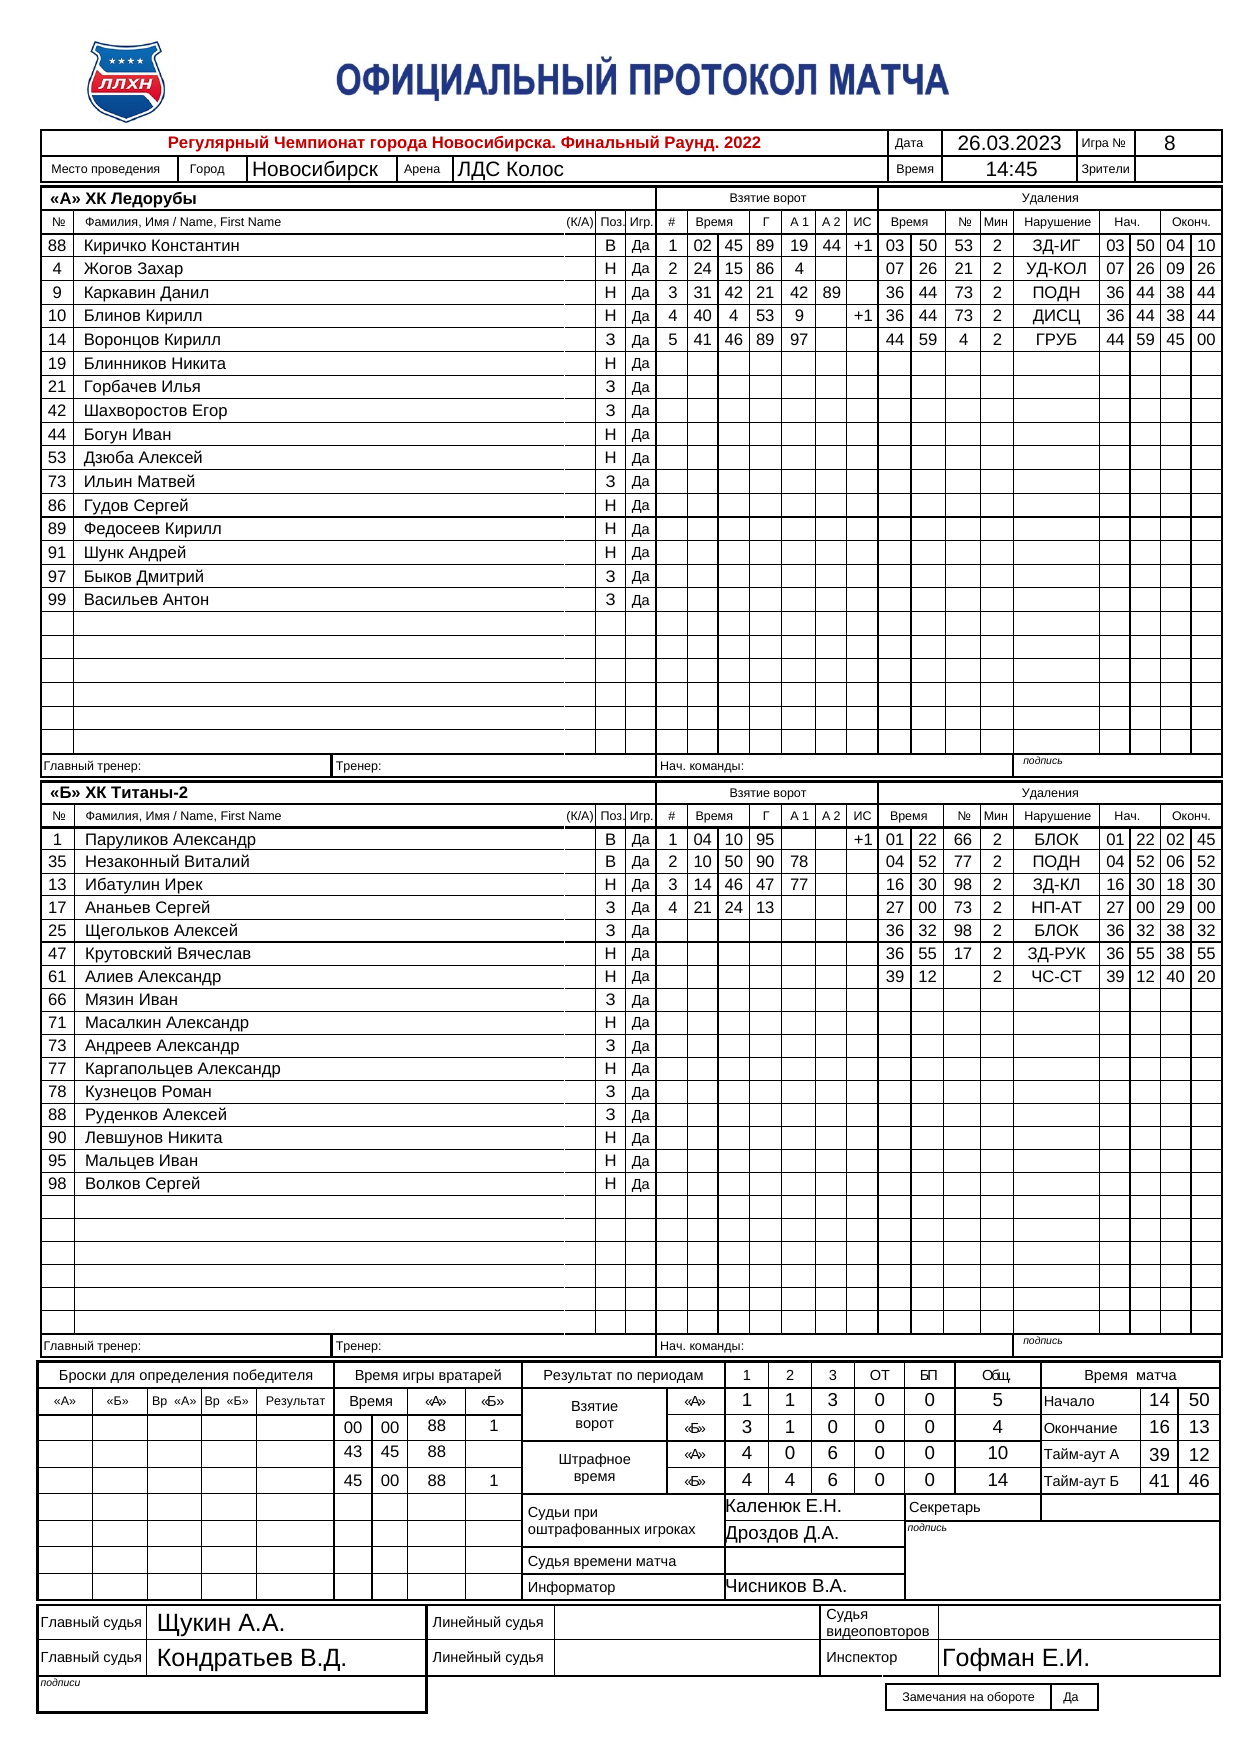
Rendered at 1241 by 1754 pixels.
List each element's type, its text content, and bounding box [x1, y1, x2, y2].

table_cell [657, 966, 687, 987]
table_cell [1131, 1288, 1160, 1310]
table_cell [981, 612, 1013, 634]
table_cell [565, 1012, 595, 1033]
table_cell [782, 707, 815, 729]
table_cell [847, 989, 877, 1011]
table_cell Да [626, 1104, 655, 1126]
table_cell [1100, 1104, 1129, 1126]
table_cell 95 [750, 829, 781, 849]
table_cell [565, 850, 595, 872]
table_cell 38 [1161, 920, 1190, 941]
table_cell [257, 1547, 333, 1573]
table_cell [750, 1219, 781, 1241]
table_cell 20 [1192, 966, 1221, 987]
table_cell [1161, 399, 1190, 422]
table_cell 15 [719, 257, 749, 280]
table_cell 45 [719, 235, 749, 256]
table_cell 1 [466, 1416, 521, 1440]
table_cell 89 [750, 328, 781, 351]
table_cell [726, 1548, 904, 1573]
table_cell [816, 470, 846, 493]
table_cell [1100, 1242, 1129, 1264]
table_cell 30 [1192, 874, 1221, 895]
table_cell [1131, 1104, 1160, 1126]
table_cell [912, 399, 945, 422]
table_header БП [905, 1363, 954, 1387]
table_cell Н [596, 1173, 625, 1195]
table_cell [1161, 588, 1190, 611]
table_cell [74, 636, 564, 658]
table_cell [879, 1058, 910, 1079]
table_cell [688, 588, 717, 611]
table_cell [847, 1311, 877, 1333]
table_cell Мязин Иван [75, 989, 564, 1011]
table_cell 55 [1131, 943, 1160, 964]
table_cell [1161, 1035, 1190, 1057]
table_cell 03 [1100, 235, 1129, 256]
table_cell 77 [42, 1058, 74, 1079]
table_cell [1161, 1012, 1190, 1033]
table_cell [1131, 612, 1160, 634]
table_cell [1014, 376, 1099, 398]
table_cell [816, 565, 846, 587]
table_cell [1131, 1173, 1160, 1195]
table_cell 10 [42, 305, 73, 327]
table_cell [1131, 1035, 1160, 1057]
table_header Время матча [1042, 1363, 1219, 1387]
table_cell [1100, 352, 1129, 374]
table_cell [750, 659, 781, 682]
table_cell [719, 470, 749, 493]
table_cell 14:45 [943, 157, 1076, 181]
table_cell 01 [879, 829, 910, 849]
table_cell [565, 636, 595, 658]
table_cell [946, 612, 980, 634]
table_cell 45 [373, 1441, 407, 1467]
table_cell [816, 683, 846, 706]
table_cell [981, 1173, 1013, 1195]
table_cell [1100, 446, 1129, 469]
table_cell 36 [1100, 943, 1129, 964]
table_cell [719, 1035, 749, 1057]
table_cell [565, 829, 595, 849]
table_cell [565, 281, 595, 303]
table_cell 22 [912, 829, 943, 849]
table_cell [981, 1127, 1013, 1149]
table_cell Да [626, 1081, 655, 1103]
table_cell 13 [1179, 1415, 1219, 1440]
table_cell [912, 352, 945, 374]
table_cell Паруликов Александр [75, 829, 564, 849]
table_cell 26 [912, 257, 945, 280]
table_cell [847, 730, 877, 753]
table_cell [912, 707, 945, 729]
table_cell [657, 494, 687, 516]
table_cell [565, 494, 595, 516]
table_cell [981, 1150, 1013, 1172]
table_cell [1192, 470, 1221, 493]
table_cell [1131, 1058, 1160, 1079]
table_cell [1100, 588, 1129, 611]
table_cell 17 [42, 896, 74, 918]
table_cell [596, 1196, 625, 1218]
table_cell [719, 541, 749, 564]
table_cell Вр «А» [148, 1389, 201, 1413]
table_cell [39, 1416, 92, 1440]
table_header 26.03.2023 [943, 131, 1076, 155]
table_cell 14 [956, 1468, 1040, 1493]
table_cell 0 [855, 1468, 904, 1493]
table_cell 2 [981, 257, 1013, 280]
table_cell 4 [726, 1442, 768, 1467]
table_cell [750, 1012, 781, 1033]
table_cell [847, 1127, 877, 1149]
table_cell [1042, 1495, 1219, 1520]
table_cell Андреев Александр [75, 1035, 564, 1057]
table_cell [879, 1288, 910, 1310]
table_cell [335, 1494, 371, 1520]
table_cell 16 [879, 874, 910, 895]
table_cell [1161, 1265, 1190, 1287]
table_cell [688, 565, 717, 587]
table_cell Н [596, 494, 625, 516]
table_cell [565, 989, 595, 1011]
table_cell Федосеев Кирилл [74, 518, 564, 540]
table_cell [1014, 1288, 1099, 1310]
table_cell [1100, 1058, 1129, 1079]
table_cell 4 [657, 305, 687, 327]
table_cell [816, 305, 846, 327]
table_cell Шахворостов Егор [74, 399, 564, 422]
table_cell [1014, 1265, 1099, 1287]
table_cell [1192, 683, 1221, 706]
table_cell [75, 1242, 564, 1264]
table_cell [657, 541, 687, 564]
table_cell [816, 1127, 846, 1149]
table_cell [688, 1127, 717, 1149]
table_cell [596, 730, 625, 753]
table_cell [1161, 518, 1190, 540]
table_cell 39 [1141, 1441, 1177, 1467]
table_cell [1161, 423, 1190, 445]
table_cell [1100, 470, 1129, 493]
table_cell [75, 1311, 564, 1333]
table_cell 27 [879, 896, 910, 918]
table_cell [74, 683, 564, 706]
table_cell [42, 1219, 74, 1241]
table_cell [750, 1265, 781, 1287]
table_cell [202, 1547, 256, 1573]
table_cell 0 [905, 1389, 954, 1413]
table_cell [565, 399, 595, 422]
table_cell «Б» [668, 1415, 724, 1440]
table_cell Богун Иван [74, 423, 564, 445]
table_cell [750, 423, 781, 445]
table_cell [816, 1081, 846, 1103]
table_cell В [596, 235, 625, 256]
table_cell Крутовский Вячеслав [75, 943, 564, 964]
table_cell [565, 305, 595, 327]
table_cell Да [626, 874, 655, 895]
table_cell [1131, 470, 1160, 493]
table_cell [1100, 1012, 1129, 1033]
table_cell 97 [782, 328, 815, 351]
table_cell [912, 1311, 943, 1333]
table_cell [42, 612, 73, 634]
table_cell [816, 1058, 846, 1079]
table_header 2 [769, 1363, 811, 1387]
table_cell Левшунов Никита [75, 1127, 564, 1149]
table_cell 88 [408, 1468, 465, 1493]
table_cell [847, 494, 877, 516]
table_cell [1131, 730, 1160, 753]
table_cell [1192, 376, 1221, 398]
table_cell Главный тренер: [42, 755, 330, 776]
table_cell [1014, 1081, 1099, 1103]
table_cell [782, 1219, 815, 1241]
table_cell [719, 494, 749, 516]
table_cell [782, 1127, 815, 1149]
table_cell [719, 966, 749, 987]
table_header 1 [726, 1363, 768, 1387]
table_cell УД-КОЛ [1014, 257, 1099, 280]
table_cell [719, 1081, 749, 1103]
table_cell [565, 874, 595, 895]
table_cell 45 [1161, 328, 1190, 351]
table_cell [1014, 352, 1099, 374]
table_cell [782, 446, 815, 469]
table_cell [1161, 376, 1190, 398]
table_cell [688, 966, 717, 987]
table_cell [74, 707, 564, 729]
table_cell [879, 1081, 910, 1103]
table_cell 12 [912, 966, 943, 987]
table_cell 04 [1161, 235, 1190, 256]
table_cell [93, 1521, 147, 1546]
table_cell [912, 1104, 943, 1126]
table_cell [1100, 730, 1129, 753]
table_cell [944, 1104, 980, 1126]
table_cell [782, 1311, 815, 1333]
table_cell [816, 707, 846, 729]
table_header Общ. [956, 1363, 1040, 1387]
table_cell 30 [912, 874, 943, 895]
table_cell [816, 636, 846, 658]
table_cell [657, 1127, 687, 1149]
table_cell [1131, 1127, 1160, 1149]
table_cell [565, 376, 595, 398]
table_cell [719, 612, 749, 634]
table_cell Тренер: [333, 1335, 655, 1356]
table_cell 1 [466, 1468, 521, 1493]
table_cell [981, 730, 1013, 753]
table_cell [782, 565, 815, 587]
table_cell 04 [688, 829, 717, 849]
table_cell Да [626, 1058, 655, 1079]
table_cell Тайм-аут А [1042, 1441, 1140, 1467]
table_cell [912, 376, 945, 398]
table_cell ЧС-СТ [1014, 966, 1099, 987]
table_cell 66 [944, 829, 980, 849]
table_cell [847, 966, 877, 987]
table_cell [912, 1081, 943, 1103]
table_cell [42, 1242, 74, 1264]
table_cell [39, 1521, 92, 1546]
table_cell [912, 494, 945, 516]
table_cell [1192, 1196, 1221, 1218]
table_cell [750, 376, 781, 398]
table_cell [1192, 1288, 1221, 1310]
table_cell Н [596, 352, 625, 374]
table_cell [657, 470, 687, 493]
table_cell [782, 518, 815, 540]
table_cell [657, 1265, 687, 1287]
table_cell [93, 1547, 147, 1573]
table_cell Да [626, 1035, 655, 1057]
table_cell ЗД-РУК [1014, 943, 1099, 964]
table_cell [1014, 707, 1099, 729]
table_cell З [596, 470, 625, 493]
table_cell [148, 1468, 201, 1493]
table_cell Место проведения [42, 157, 177, 181]
table_cell Да [626, 305, 655, 327]
table_cell [816, 518, 846, 540]
table_cell 46 [719, 328, 749, 351]
table_cell Каргапольцев Александр [75, 1058, 564, 1079]
table_cell [688, 446, 717, 469]
table_cell [944, 1058, 980, 1079]
table_cell [1192, 612, 1221, 634]
table_cell 18 [1161, 874, 1190, 895]
table_cell Масалкин Александр [75, 1012, 564, 1033]
table_cell [847, 541, 877, 564]
table_cell Секретарь [906, 1495, 1040, 1520]
table_cell [782, 352, 815, 374]
table_cell [596, 612, 625, 634]
table_cell [750, 730, 781, 753]
table_cell Н [596, 1127, 625, 1149]
table_cell [657, 1104, 687, 1126]
table_cell [42, 1288, 74, 1310]
table_cell # [657, 211, 687, 233]
table_cell [1100, 1219, 1129, 1241]
table_cell [657, 707, 687, 729]
table_cell [944, 1035, 980, 1057]
table_cell [466, 1441, 521, 1467]
table_cell Инспектор [821, 1640, 938, 1675]
table_cell ГРУБ [1014, 328, 1099, 351]
table_cell 36 [1100, 920, 1129, 941]
table_cell [750, 1150, 781, 1172]
table_cell [657, 989, 687, 1011]
table_cell [1161, 1242, 1190, 1264]
table_cell Киричко Константин [74, 235, 564, 256]
table_cell [74, 659, 564, 682]
table_cell 21 [42, 376, 73, 398]
table_cell 01 [1100, 829, 1129, 849]
table_cell подпись [1014, 1335, 1221, 1356]
table_cell [879, 494, 910, 516]
table_cell 22 [1131, 829, 1160, 849]
table_cell [626, 707, 655, 729]
table_cell [847, 1081, 877, 1103]
table_header Время игры вратарей [335, 1363, 521, 1387]
table_cell 46 [719, 874, 749, 895]
table_cell [1131, 1242, 1160, 1264]
table_cell Н [596, 541, 625, 564]
table_cell [466, 1494, 521, 1520]
table_cell [1100, 1196, 1129, 1218]
table_cell [847, 399, 877, 422]
table_cell Да [626, 423, 655, 445]
table_cell [688, 1288, 717, 1310]
table_cell [912, 588, 945, 611]
table_cell [719, 659, 749, 682]
table_cell [847, 281, 877, 303]
table_cell [719, 636, 749, 658]
table_cell [1192, 518, 1221, 540]
table_cell [1131, 707, 1160, 729]
table_cell 02 [1161, 829, 1190, 849]
table_cell Н [596, 1012, 625, 1033]
table_cell [1161, 659, 1190, 682]
table_cell 88 [408, 1416, 465, 1440]
table_cell Гудов Сергей [74, 494, 564, 516]
table_cell [816, 446, 846, 469]
table_cell [816, 730, 846, 753]
table_cell 52 [1131, 850, 1160, 872]
table_cell 50 [1179, 1389, 1219, 1413]
table_cell [719, 518, 749, 540]
table_cell [816, 1219, 846, 1241]
table_cell [626, 1288, 655, 1310]
table_cell [42, 1265, 74, 1287]
table_cell 0 [855, 1442, 904, 1467]
table_cell [565, 588, 595, 611]
table_cell 10 [956, 1442, 1040, 1467]
table_cell [816, 989, 846, 1011]
table_cell 00 [373, 1416, 407, 1440]
table_cell [782, 470, 815, 493]
table_cell [688, 376, 717, 398]
table_cell З [596, 1081, 625, 1103]
table_cell 38 [1161, 943, 1190, 964]
table_header 3 [812, 1363, 854, 1387]
table_cell [1192, 1311, 1221, 1333]
table_cell [816, 829, 846, 849]
table_cell [1192, 1265, 1221, 1287]
table_cell [1014, 588, 1099, 611]
table_cell 16 [1100, 874, 1129, 895]
table_cell [1192, 1081, 1221, 1103]
table_cell [565, 683, 595, 706]
table_cell [847, 1104, 877, 1126]
table_cell 36 [879, 305, 910, 327]
table_cell 90 [42, 1127, 74, 1149]
table_cell 91 [42, 541, 73, 564]
table_cell 50 [719, 850, 749, 872]
table_cell [912, 989, 943, 1011]
table_cell [719, 1150, 749, 1172]
table_cell [782, 1150, 815, 1172]
table_cell 53 [750, 305, 781, 327]
table_cell [1014, 1035, 1099, 1057]
table_cell [879, 352, 910, 374]
table_cell [912, 1265, 943, 1287]
table_cell [1014, 730, 1099, 753]
table_cell Гофман Е.И. [939, 1640, 1219, 1675]
table_cell [750, 1127, 781, 1149]
table_cell [782, 943, 815, 964]
table_cell [879, 659, 910, 682]
table_cell [1131, 1265, 1160, 1287]
table_cell [688, 1012, 717, 1033]
table_cell [816, 257, 846, 280]
table_cell [555, 1640, 819, 1675]
table_cell 07 [879, 257, 910, 280]
table_cell [944, 1196, 980, 1218]
table_cell [1131, 1012, 1160, 1033]
table_cell Н [596, 305, 625, 327]
table_cell [1131, 1081, 1160, 1103]
table_cell [1131, 399, 1160, 422]
table_cell [1161, 1311, 1190, 1333]
table_cell Н [596, 1150, 625, 1172]
table_cell [946, 730, 980, 753]
table_cell [1131, 659, 1160, 682]
table_cell [1100, 376, 1129, 398]
table_cell [1100, 659, 1129, 682]
table_cell [42, 1196, 74, 1218]
table_cell [816, 1035, 846, 1057]
table_cell 1 [657, 235, 687, 256]
table_cell [750, 612, 781, 634]
table_cell [565, 1196, 595, 1218]
table_cell [565, 1058, 595, 1079]
table_cell [981, 989, 1013, 1011]
table_cell [750, 943, 781, 964]
table_cell 53 [946, 235, 980, 256]
table_cell 09 [1161, 257, 1190, 280]
table_cell Да [626, 235, 655, 256]
table_cell [944, 1311, 980, 1333]
table_cell [816, 494, 846, 516]
table_cell подпись [1014, 755, 1221, 776]
table_cell Блинников Никита [74, 352, 564, 374]
table_cell Арена [398, 157, 452, 181]
table_cell [626, 1219, 655, 1241]
table_cell Руденков Алексей [75, 1104, 564, 1126]
table_cell [1014, 636, 1099, 658]
table_cell 0 [905, 1468, 954, 1493]
table_cell [750, 1035, 781, 1057]
table_cell 24 [719, 896, 749, 918]
table_cell 43 [335, 1441, 371, 1467]
table_cell Судьи при оштрафованных игроках [523, 1495, 724, 1546]
table_cell [626, 1265, 655, 1287]
table_cell Да [626, 1150, 655, 1172]
table_cell [912, 1242, 943, 1264]
table_cell [847, 257, 877, 280]
table_cell [565, 1150, 595, 1172]
table_cell [1100, 1035, 1129, 1057]
table_cell [1192, 494, 1221, 516]
table_cell [912, 1150, 943, 1172]
table_cell [1014, 565, 1099, 587]
table_cell 14 [688, 874, 717, 895]
table_header Взятие ворот [657, 783, 877, 803]
table_cell Нач. команды: [657, 755, 1012, 776]
table_cell [847, 612, 877, 634]
table_cell [946, 470, 980, 493]
table_cell [719, 1242, 749, 1264]
table_cell [1131, 1219, 1160, 1241]
table_cell [750, 1311, 781, 1333]
table_cell [946, 541, 980, 564]
table_cell 1 [657, 829, 687, 849]
table_cell [816, 328, 846, 351]
table_cell [42, 730, 73, 753]
table_cell Дзюба Алексей [74, 446, 564, 469]
table_cell «Б» [668, 1468, 724, 1493]
table_cell 04 [1100, 850, 1129, 872]
table_cell [1014, 1012, 1099, 1033]
table_cell 61 [42, 966, 74, 987]
table_cell [816, 659, 846, 682]
table_cell 86 [42, 494, 73, 516]
table_cell [1161, 730, 1190, 753]
table_cell 36 [1100, 281, 1129, 303]
table_cell 77 [782, 874, 815, 895]
table_cell 88 [408, 1441, 465, 1467]
table_cell [75, 1196, 564, 1218]
table_cell [688, 989, 717, 1011]
table_cell [1131, 1311, 1160, 1333]
table_cell [981, 1081, 1013, 1103]
table_cell [1192, 1242, 1221, 1264]
table_cell [816, 399, 846, 422]
table_cell [782, 1242, 815, 1264]
table_cell [912, 612, 945, 634]
table_cell Фамилия, Имя / Name, First Name [75, 805, 565, 826]
table_cell Главный судья [39, 1606, 146, 1639]
table_cell [782, 1173, 815, 1195]
table_cell [1161, 470, 1190, 493]
table_cell [879, 989, 910, 1011]
table_cell [750, 1196, 781, 1218]
table_cell 44 [42, 423, 73, 445]
table_cell [1161, 989, 1190, 1011]
table_cell 4 [726, 1468, 768, 1493]
table_cell 4 [782, 257, 815, 280]
table_cell [596, 683, 625, 706]
table_cell 98 [944, 874, 980, 895]
table_cell Штрафное время [523, 1442, 666, 1493]
table_cell [782, 541, 815, 564]
table_cell Линейный судья [428, 1606, 554, 1639]
table_cell [626, 612, 655, 634]
table_cell «А» [668, 1389, 724, 1413]
table_cell 32 [1131, 920, 1160, 941]
table_cell [879, 1150, 910, 1172]
table_cell Да [626, 518, 655, 540]
table_cell [565, 1242, 595, 1264]
table_cell [42, 636, 73, 658]
table_cell [816, 920, 846, 941]
table_cell [750, 1081, 781, 1103]
table_cell [93, 1574, 147, 1599]
table_cell [1192, 1173, 1221, 1195]
table_cell 44 [1131, 305, 1160, 327]
table_cell А 1 [782, 211, 815, 233]
table_cell [626, 730, 655, 753]
picture [5, 28, 1179, 129]
table_cell [750, 352, 781, 374]
table_cell Н [596, 281, 625, 303]
table_cell [883, 1677, 1220, 1681]
table_cell [1100, 636, 1129, 658]
table_cell [981, 707, 1013, 729]
table_cell [1131, 494, 1160, 516]
table_cell [1131, 636, 1160, 658]
table_cell Время [889, 157, 941, 181]
table_cell [657, 565, 687, 587]
table_cell Да [626, 257, 655, 280]
table_cell [879, 1173, 910, 1195]
table_cell Н [596, 943, 625, 964]
table_cell [816, 1173, 846, 1195]
table_cell 98 [944, 920, 980, 941]
table_cell [750, 446, 781, 469]
table_cell [816, 1104, 846, 1126]
table_cell 31 [688, 281, 717, 303]
table_cell 36 [879, 920, 910, 941]
table_cell 36 [879, 281, 910, 303]
table_cell [912, 565, 945, 587]
table_cell Время [688, 211, 749, 233]
table_cell [944, 1150, 980, 1172]
table_cell 00 [1192, 896, 1221, 918]
table_cell ПОДН [1014, 850, 1099, 872]
table_cell [719, 1265, 749, 1287]
table_cell Щегольков Алексей [75, 920, 564, 941]
table_cell 97 [42, 565, 73, 587]
table_cell З [596, 1035, 625, 1057]
table_cell [74, 730, 564, 753]
table_cell [847, 1242, 877, 1264]
table_cell [912, 518, 945, 540]
table_cell [565, 920, 595, 941]
table_cell [1192, 423, 1221, 445]
table_cell [596, 707, 625, 729]
table_cell БЛОК [1014, 920, 1099, 941]
table_cell [626, 1242, 655, 1264]
table_cell [879, 730, 910, 753]
table_cell [202, 1494, 256, 1520]
table_cell 44 [912, 305, 945, 327]
table_cell 9 [42, 281, 73, 303]
table_cell Зрители [1078, 157, 1134, 181]
table_cell 52 [912, 850, 943, 872]
table_cell 26 [1131, 257, 1160, 280]
table_cell [981, 446, 1013, 469]
table_cell Начало [1042, 1389, 1140, 1413]
table_cell [565, 541, 595, 564]
table_cell Да [626, 1173, 655, 1195]
table_cell [879, 1196, 910, 1218]
table_cell 6 [812, 1468, 854, 1493]
table_cell Нач. команды: [657, 1335, 1012, 1356]
table_cell [719, 588, 749, 611]
table_cell Мальцев Иван [75, 1150, 564, 1172]
table_cell 88 [42, 1104, 74, 1126]
table_cell [688, 730, 717, 753]
table_cell [657, 920, 687, 941]
table_cell [944, 989, 980, 1011]
table_cell 39 [879, 966, 910, 987]
table_cell [1131, 1150, 1160, 1172]
table_cell [981, 1058, 1013, 1079]
table_cell [1014, 1150, 1099, 1172]
table_cell 55 [912, 943, 943, 964]
table_cell [1192, 1012, 1221, 1033]
table_cell 1 [769, 1389, 811, 1413]
table_cell [74, 612, 564, 634]
table_cell [981, 1265, 1013, 1287]
table_cell [912, 1127, 943, 1149]
table_cell [944, 1173, 980, 1195]
table_cell Да [626, 1127, 655, 1149]
table_cell [202, 1468, 256, 1493]
table_cell [1014, 683, 1099, 706]
table_cell [565, 1288, 595, 1310]
table_cell [93, 1468, 147, 1493]
table_cell 1 [726, 1389, 768, 1413]
table_cell [981, 1242, 1013, 1264]
table_cell [565, 352, 595, 374]
table_cell [782, 920, 815, 941]
table_cell Да [626, 494, 655, 516]
table_cell Блинов Кирилл [74, 305, 564, 327]
table_cell [750, 1173, 781, 1195]
table_cell [847, 423, 877, 445]
table_cell Да [626, 943, 655, 964]
table_cell [1161, 612, 1190, 634]
table_cell [1192, 730, 1221, 753]
table_cell Линейный судья [428, 1640, 554, 1675]
table_cell 2 [981, 966, 1013, 987]
table_cell [946, 494, 980, 516]
table_cell [879, 1127, 910, 1149]
table_cell [1014, 1058, 1099, 1079]
table_cell [879, 423, 910, 445]
table_cell [719, 943, 749, 964]
table_cell [565, 943, 595, 964]
table_cell № [42, 211, 73, 233]
table_cell Судья времени матча [523, 1548, 724, 1573]
table_cell [719, 1173, 749, 1195]
table_cell 86 [750, 257, 781, 280]
table_cell [944, 966, 980, 987]
table_cell [565, 1265, 595, 1287]
table_cell (К/А) [565, 805, 595, 826]
table_cell Главный тренер: [42, 1335, 330, 1356]
table_cell [782, 1265, 815, 1287]
table_cell [816, 1288, 846, 1310]
table_cell [1014, 1242, 1099, 1264]
table_cell [657, 352, 687, 374]
table_cell [657, 1196, 687, 1218]
table_cell [202, 1441, 256, 1467]
table_cell [946, 565, 980, 587]
table_cell [816, 588, 846, 611]
table_cell [1131, 352, 1160, 374]
table_cell З [596, 399, 625, 422]
table_cell [1192, 541, 1221, 564]
table_header ОТ [855, 1363, 904, 1387]
table_cell [816, 1242, 846, 1264]
table_cell [1161, 1081, 1190, 1103]
table_cell [657, 376, 687, 398]
table_cell [42, 659, 73, 682]
table_cell 2 [981, 829, 1013, 849]
table_cell +1 [847, 235, 877, 256]
table_cell [428, 1677, 882, 1711]
table_cell [847, 683, 877, 706]
table_header «Б» ХК Титаны-2 [42, 783, 655, 803]
table_cell 00 [335, 1416, 371, 1440]
table_cell 0 [769, 1442, 811, 1467]
table_cell 4 [769, 1468, 811, 1493]
table_cell [912, 1173, 943, 1195]
table_cell [1192, 1150, 1221, 1172]
table_cell Н [596, 1058, 625, 1079]
table_cell Да [626, 966, 655, 987]
table_cell [782, 588, 815, 611]
table_cell Да [626, 352, 655, 374]
table_cell [981, 494, 1013, 516]
table_cell [1192, 1035, 1221, 1057]
table_cell [1161, 565, 1190, 587]
table_cell [1131, 588, 1160, 611]
table_cell [688, 683, 717, 706]
table_cell [657, 636, 687, 658]
table_cell [1100, 399, 1129, 422]
table_cell 50 [912, 235, 945, 256]
table_cell Да [626, 1012, 655, 1033]
table_cell З [596, 920, 625, 941]
table_cell 2 [981, 235, 1013, 256]
table_cell Незаконный Виталий [75, 850, 564, 872]
table_cell [981, 518, 1013, 540]
table_cell Да [626, 281, 655, 303]
table_cell [335, 1547, 371, 1573]
table_cell [657, 1058, 687, 1079]
table_cell Мин [981, 805, 1013, 826]
table_cell 2 [981, 943, 1013, 964]
table_cell 98 [42, 1173, 74, 1195]
table_cell [1161, 1219, 1190, 1241]
table_cell [1192, 1219, 1221, 1241]
table_cell Кондратьев В.Д. [147, 1640, 425, 1675]
table_cell [944, 1012, 980, 1033]
table_cell [1014, 399, 1099, 422]
table_cell З [596, 328, 625, 351]
table_cell Нарушение [1014, 805, 1099, 826]
table_cell [750, 636, 781, 658]
table_cell 00 [373, 1468, 407, 1493]
table_cell 03 [879, 235, 910, 256]
table_cell 95 [42, 1150, 74, 1172]
table_cell подпись [906, 1522, 1219, 1599]
table_header Дата [889, 131, 941, 155]
table_cell 13 [42, 874, 74, 895]
table_cell Мин [981, 211, 1013, 233]
table_cell 78 [782, 850, 815, 872]
table_cell [1192, 352, 1221, 374]
table_cell [657, 659, 687, 682]
table_cell [1014, 446, 1099, 469]
table_cell Н [596, 423, 625, 445]
table_cell [335, 1521, 371, 1546]
table_cell [75, 1288, 564, 1310]
table_cell [688, 1242, 717, 1264]
table_cell [1131, 541, 1160, 564]
table_cell [565, 470, 595, 493]
table_cell Ильин Матвей [74, 470, 564, 493]
table_cell [373, 1574, 407, 1599]
table_header «А» ХК Ледорубы [42, 188, 655, 209]
table_cell [782, 1288, 815, 1310]
table_cell 73 [42, 470, 73, 493]
table_cell [719, 1219, 749, 1241]
table_cell 02 [688, 235, 717, 256]
table_cell [912, 659, 945, 682]
table_cell [816, 423, 846, 445]
table_cell 00 [1131, 896, 1160, 918]
table_cell ЗД-ИГ [1014, 235, 1099, 256]
table_cell 36 [1100, 305, 1129, 327]
table_header 8 [1136, 131, 1221, 155]
table_cell [1192, 659, 1221, 682]
table_cell [1131, 376, 1160, 398]
table_cell [1014, 1104, 1099, 1126]
table_cell [1100, 1311, 1129, 1333]
table_cell [408, 1574, 465, 1599]
table_cell [1161, 446, 1190, 469]
table_cell [750, 966, 781, 987]
table_cell [816, 612, 846, 634]
table_cell 89 [750, 235, 781, 256]
table_cell [565, 1081, 595, 1103]
table_cell [596, 636, 625, 658]
table_cell [981, 683, 1013, 706]
table_cell [782, 1081, 815, 1103]
table_header Броски для определения победителя [39, 1363, 333, 1387]
table_cell 14 [42, 328, 73, 351]
table_cell [202, 1574, 256, 1599]
table_cell Время [879, 805, 943, 826]
table_cell [847, 1150, 877, 1172]
table_cell [688, 423, 717, 445]
table_cell [782, 1104, 815, 1126]
table_cell [912, 470, 945, 493]
table_cell [912, 683, 945, 706]
table_cell 0 [812, 1415, 854, 1440]
table_cell [750, 707, 781, 729]
table_cell З [596, 565, 625, 587]
table_cell [565, 257, 595, 280]
table_cell [879, 541, 910, 564]
table_cell [981, 1035, 1013, 1057]
table_cell 71 [42, 1012, 74, 1033]
table_cell [879, 518, 910, 540]
table_cell [1014, 518, 1099, 540]
table_cell Да [626, 896, 655, 918]
table_cell Тайм-аут Б [1042, 1468, 1140, 1493]
table_cell [1131, 989, 1160, 1011]
table_cell Васильев Антон [74, 588, 564, 611]
table_cell [1100, 1265, 1129, 1287]
table_cell [657, 1081, 687, 1103]
table_cell 53 [42, 446, 73, 469]
table_cell [782, 896, 815, 918]
table_cell [719, 730, 749, 753]
table_cell [1131, 446, 1160, 469]
table_cell 73 [946, 305, 980, 327]
table_cell [257, 1468, 333, 1493]
table_cell [1131, 518, 1160, 540]
table_cell подписи [39, 1677, 425, 1711]
table_cell [626, 1311, 655, 1333]
table_cell [981, 588, 1013, 611]
table_cell Г [750, 805, 781, 826]
table_cell [657, 943, 687, 964]
table_cell [912, 730, 945, 753]
table_cell 2 [981, 850, 1013, 872]
table_cell Жогов Захар [74, 257, 564, 280]
table_cell [750, 1288, 781, 1310]
table_cell 44 [1131, 281, 1160, 303]
table_cell [466, 1547, 521, 1573]
table_cell [257, 1441, 333, 1467]
table_cell Фамилия, Имя / Name, First Name [74, 211, 565, 233]
table_cell Да [626, 588, 655, 611]
table_cell [879, 399, 910, 422]
table_cell 40 [1161, 966, 1190, 987]
table_cell [782, 1012, 815, 1033]
table_cell [981, 659, 1013, 682]
table_cell Да [626, 399, 655, 422]
table_cell [1192, 1058, 1221, 1079]
table_cell [847, 920, 877, 941]
table_cell Оконч. [1161, 211, 1221, 233]
table_cell [626, 636, 655, 658]
table_cell [782, 683, 815, 706]
table_cell [847, 707, 877, 729]
table_cell [373, 1494, 407, 1520]
table_cell [944, 1127, 980, 1149]
table_cell [39, 1574, 92, 1599]
table_cell 42 [782, 281, 815, 303]
table_cell [1100, 1173, 1129, 1195]
table_cell [879, 588, 910, 611]
table_cell Н [596, 257, 625, 280]
table_cell [148, 1441, 201, 1467]
table_cell 73 [944, 896, 980, 918]
table_cell 1 [769, 1415, 811, 1440]
table_cell [1192, 399, 1221, 422]
table_cell [946, 399, 980, 422]
table_cell 3 [812, 1389, 854, 1413]
table_cell [42, 683, 73, 706]
table_cell [879, 683, 910, 706]
table_cell Да [626, 850, 655, 872]
table_cell «А» [39, 1389, 92, 1413]
table_cell Главный судья [39, 1640, 146, 1675]
table_cell [981, 1311, 1013, 1333]
table_cell [847, 1173, 877, 1195]
table_cell [565, 328, 595, 351]
table_cell 16 [1141, 1415, 1177, 1440]
table_header Удаления [879, 188, 1221, 209]
table_cell [1192, 636, 1221, 658]
table_cell [42, 1311, 74, 1333]
table_cell Алиев Александр [75, 966, 564, 987]
table_cell [626, 683, 655, 706]
table_cell [688, 399, 717, 422]
table_cell 38 [1161, 305, 1190, 327]
table_cell [750, 989, 781, 1011]
table_cell ЗД-КЛ [1014, 874, 1099, 895]
table_cell А 2 [816, 211, 846, 233]
table_cell [782, 730, 815, 753]
table_cell 14 [1141, 1389, 1177, 1413]
table_cell 0 [855, 1415, 904, 1440]
table_cell Н [596, 874, 625, 895]
table_cell 59 [912, 328, 945, 351]
table_cell [750, 920, 781, 941]
table_cell [946, 518, 980, 540]
table_cell [981, 636, 1013, 658]
table_cell 32 [1192, 920, 1221, 941]
table_cell [1100, 1127, 1129, 1149]
table_cell [847, 588, 877, 611]
table_cell [750, 399, 781, 422]
table_cell 24 [688, 257, 717, 280]
table_cell [1161, 1173, 1190, 1195]
table_cell 12 [1179, 1441, 1219, 1467]
table_cell Да [626, 989, 655, 1011]
table_cell [981, 565, 1013, 587]
table_cell [847, 470, 877, 493]
table_cell [750, 470, 781, 493]
table_cell 4 [719, 305, 749, 327]
table_cell Волков Сергей [75, 1173, 564, 1195]
table_cell [565, 896, 595, 918]
table_cell [657, 1219, 687, 1241]
table_cell [688, 1196, 717, 1218]
table_cell [408, 1494, 465, 1520]
table_cell [912, 1012, 943, 1033]
table_cell [879, 376, 910, 398]
table_cell 3 [726, 1415, 768, 1440]
table_cell 2 [981, 874, 1013, 895]
table_cell [946, 352, 980, 374]
table_cell [657, 1288, 687, 1310]
table_cell [565, 1104, 595, 1126]
table_cell [981, 541, 1013, 564]
table_cell 41 [688, 328, 717, 351]
table_cell 6 [812, 1442, 854, 1467]
table_cell [335, 1574, 371, 1599]
table_cell [688, 943, 717, 964]
table_cell 42 [42, 399, 73, 422]
table_cell Вр «Б» [202, 1389, 256, 1413]
table_cell Горбачев Илья [74, 376, 564, 398]
table_cell [816, 376, 846, 398]
table_cell [981, 423, 1013, 445]
table_cell [847, 943, 877, 964]
table_cell [688, 541, 717, 564]
table_cell [148, 1494, 201, 1520]
table_cell [719, 352, 749, 374]
table_cell Да [626, 446, 655, 469]
table_cell [719, 1288, 749, 1310]
table_header Взятие ворот [657, 188, 877, 209]
table_cell [750, 1242, 781, 1264]
table_cell [750, 494, 781, 516]
table_cell ДИСЦ [1014, 305, 1099, 327]
table_cell Город [179, 157, 246, 181]
table_cell [39, 1441, 92, 1467]
table_cell Результат [257, 1389, 333, 1413]
table_cell [1100, 541, 1129, 564]
table_cell 3 [657, 874, 687, 895]
table_cell [944, 1288, 980, 1310]
table_cell З [596, 588, 625, 611]
table_cell Н [596, 446, 625, 469]
table_cell [1014, 494, 1099, 516]
table_cell 2 [981, 305, 1013, 327]
table_cell [688, 920, 717, 941]
table_cell [879, 636, 910, 658]
table_cell [93, 1416, 147, 1440]
table_cell [944, 1265, 980, 1287]
table_cell [93, 1441, 147, 1467]
table_cell [657, 1242, 687, 1264]
table_cell З [596, 896, 625, 918]
table_cell [719, 989, 749, 1011]
table_cell [408, 1521, 465, 1546]
table_cell [1192, 565, 1221, 587]
table_cell [719, 683, 749, 706]
table_cell [981, 399, 1013, 422]
table_cell [782, 1035, 815, 1057]
table_cell [944, 1081, 980, 1103]
table_cell [1014, 423, 1099, 445]
table_cell [1131, 423, 1160, 445]
table_cell [596, 1219, 625, 1241]
table_cell [847, 636, 877, 658]
table_cell Взятие ворот [523, 1389, 666, 1440]
table_cell [946, 636, 980, 658]
table_cell [39, 1547, 92, 1573]
table_cell 44 [1100, 328, 1129, 351]
table_cell [1100, 683, 1129, 706]
table_cell [1161, 1150, 1190, 1172]
table_cell [782, 1196, 815, 1218]
table_cell 25 [42, 920, 74, 941]
table_cell 89 [42, 518, 73, 540]
table_cell [750, 588, 781, 611]
table_cell [596, 659, 625, 682]
table_cell [719, 399, 749, 422]
table_cell Н [596, 966, 625, 987]
table_cell Быков Дмитрий [74, 565, 564, 587]
table_cell [782, 1058, 815, 1079]
table_header Игра № [1078, 131, 1134, 155]
table_cell [1100, 565, 1129, 587]
table_cell [944, 1242, 980, 1264]
table_cell [1192, 1104, 1221, 1126]
table_cell [657, 612, 687, 634]
table_cell [912, 541, 945, 564]
table_cell [946, 659, 980, 682]
table_cell [879, 470, 910, 493]
table_cell [847, 446, 877, 469]
table_cell [879, 1311, 910, 1333]
table_cell [847, 376, 877, 398]
table_cell БЛОК [1014, 829, 1099, 849]
table_cell 50 [1131, 235, 1160, 256]
table_cell В [596, 829, 625, 849]
table_cell [750, 541, 781, 564]
table_cell [847, 328, 877, 351]
table_cell Воронцов Кирилл [74, 328, 564, 351]
table_cell [981, 1104, 1013, 1126]
table_cell 44 [879, 328, 910, 351]
table_cell 00 [912, 896, 943, 918]
table_cell 90 [750, 850, 781, 872]
table_cell 2 [657, 257, 687, 280]
table_cell [148, 1521, 201, 1546]
table_cell [565, 730, 595, 753]
table_cell [565, 446, 595, 469]
table_cell [688, 1081, 717, 1103]
table_cell [816, 1265, 846, 1287]
table_cell [39, 1494, 92, 1520]
table_cell [148, 1574, 201, 1599]
table_cell [257, 1574, 333, 1599]
table_cell [148, 1547, 201, 1573]
table_cell [816, 1150, 846, 1172]
table_cell [657, 683, 687, 706]
table_cell Оконч. [1161, 805, 1221, 826]
table_cell [1192, 446, 1221, 469]
table_cell [912, 423, 945, 445]
table_cell 38 [1161, 281, 1190, 303]
table_cell [719, 1104, 749, 1126]
table_cell [596, 1265, 625, 1287]
table_cell Судья видеоповторов [821, 1606, 938, 1639]
table_cell 04 [879, 850, 910, 872]
table_cell [626, 1196, 655, 1218]
table_cell 40 [688, 305, 717, 327]
table_cell [565, 1127, 595, 1149]
table_cell [782, 399, 815, 422]
table_cell [946, 423, 980, 445]
table_cell [1192, 1127, 1221, 1149]
table_cell № [42, 805, 74, 826]
table_cell [1161, 1104, 1190, 1126]
table_cell Нач. [1100, 211, 1160, 233]
table_cell [1161, 1196, 1190, 1218]
table_cell [1014, 612, 1099, 634]
table_cell [657, 1012, 687, 1033]
table_cell 19 [782, 235, 815, 256]
table_cell [816, 352, 846, 374]
table_cell [1131, 565, 1160, 587]
table_cell [816, 966, 846, 987]
table_cell Время [879, 211, 945, 233]
table_cell Дроздов Д.А. [726, 1521, 904, 1546]
table_cell [1161, 1058, 1190, 1079]
table_cell 19 [42, 352, 73, 374]
table_cell 10 [688, 850, 717, 872]
table_cell [1014, 541, 1099, 564]
table_cell [1014, 1219, 1099, 1241]
table_cell [688, 352, 717, 374]
table_cell 2 [981, 896, 1013, 918]
table_header Удаления [879, 783, 1221, 803]
table_header Да [1052, 1685, 1097, 1709]
table_cell 1 [42, 829, 74, 849]
table_cell [719, 1196, 749, 1218]
table_cell ПОДН [1014, 281, 1099, 303]
table_cell [565, 1035, 595, 1057]
table_cell [688, 612, 717, 634]
table_cell З [596, 1104, 625, 1126]
table_cell Кузнецов Роман [75, 1081, 564, 1103]
table_cell [750, 1058, 781, 1079]
table_cell № [944, 805, 980, 826]
table_cell 13 [750, 896, 781, 918]
table_cell «А» [408, 1389, 465, 1413]
table_cell [912, 1058, 943, 1079]
table_cell [816, 1196, 846, 1218]
table_cell Да [626, 470, 655, 493]
table_header Регулярный Чемпионат города Новосибирска. Финальный Раунд. 2022 [42, 131, 887, 155]
table_cell [719, 376, 749, 398]
table_cell 55 [1192, 943, 1221, 964]
table_cell [847, 1012, 877, 1033]
table_cell 29 [1161, 896, 1190, 918]
table_cell [946, 376, 980, 398]
table_cell [946, 707, 980, 729]
table_cell [782, 966, 815, 987]
table_cell [816, 1012, 846, 1033]
table_cell 73 [946, 281, 980, 303]
table_cell [719, 920, 749, 941]
table_cell [596, 1288, 625, 1310]
table_cell 47 [42, 943, 74, 964]
table_cell Ананьев Сергей [75, 896, 564, 918]
table_cell 4 [657, 896, 687, 918]
table_cell 47 [750, 874, 781, 895]
table_cell № [946, 211, 980, 233]
table_cell [93, 1494, 147, 1520]
table_cell 30 [1131, 874, 1160, 895]
table_cell Да [626, 328, 655, 351]
table_cell 21 [750, 281, 781, 303]
table_cell [688, 518, 717, 540]
table_cell [1161, 636, 1190, 658]
table_cell 44 [816, 235, 846, 256]
table_cell [946, 446, 980, 469]
table_cell 44 [1192, 281, 1221, 303]
table_cell 0 [905, 1442, 954, 1467]
table_cell Нач. [1100, 805, 1160, 826]
table_cell [879, 1104, 910, 1126]
table_cell [879, 1035, 910, 1057]
table_cell [688, 1219, 717, 1241]
table_cell 26 [1192, 257, 1221, 280]
table_header Замечания на обороте [887, 1685, 1050, 1709]
table_cell [657, 1311, 687, 1333]
table_cell [847, 874, 877, 895]
table_cell Поз. [596, 211, 625, 233]
table_cell (К/А) [565, 211, 595, 233]
table_cell [75, 1265, 564, 1287]
table_cell 2 [981, 920, 1013, 941]
table_cell [879, 1219, 910, 1241]
table_cell Шунк Андрей [74, 541, 564, 564]
table_cell 44 [912, 281, 945, 303]
table_cell Да [626, 565, 655, 587]
table_cell 73 [42, 1035, 74, 1057]
table_cell Н [596, 518, 625, 540]
table_cell [912, 636, 945, 658]
table_cell +1 [847, 305, 877, 327]
table_cell [719, 1012, 749, 1033]
table_cell 06 [1161, 850, 1190, 872]
table_cell [565, 1311, 595, 1333]
table_cell [596, 1242, 625, 1264]
table_cell [688, 636, 717, 658]
table_cell [1161, 707, 1190, 729]
table_cell [981, 1012, 1013, 1033]
table_cell [981, 1288, 1013, 1310]
table_cell 39 [1100, 966, 1129, 987]
table_cell [1131, 1196, 1160, 1218]
table_cell А 1 [782, 805, 815, 826]
table_cell [688, 1311, 717, 1333]
table_cell 42 [719, 281, 749, 303]
table_cell 3 [657, 281, 687, 303]
table_cell А 2 [816, 805, 846, 826]
table_cell [1014, 1173, 1099, 1195]
table_cell +1 [847, 829, 877, 849]
table_cell [816, 943, 846, 964]
table_cell [879, 565, 910, 587]
table_cell [202, 1521, 256, 1546]
table_cell Каркавин Данил [74, 281, 564, 303]
table_cell [1100, 494, 1129, 516]
table_cell [1100, 518, 1129, 540]
table_cell 4 [956, 1415, 1040, 1440]
table_cell [782, 829, 815, 849]
table_cell [688, 1265, 717, 1287]
table_cell [847, 565, 877, 587]
table_cell Информатор [523, 1575, 724, 1599]
table_cell [555, 1606, 819, 1639]
table_cell Да [626, 920, 655, 941]
table_cell [879, 707, 910, 729]
table_cell [657, 423, 687, 445]
table_cell 44 [1192, 305, 1221, 327]
table_cell 17 [944, 943, 980, 964]
table_cell ЛДС Колос [454, 157, 887, 181]
table_cell [565, 1219, 595, 1241]
table_cell [719, 423, 749, 445]
table_cell 78 [42, 1081, 74, 1103]
table_cell [1014, 1127, 1099, 1149]
table_cell З [596, 989, 625, 1011]
table_cell [257, 1416, 333, 1440]
table_cell [719, 707, 749, 729]
table_cell [466, 1574, 521, 1599]
table_cell [782, 989, 815, 1011]
table_cell [782, 494, 815, 516]
table_cell Окончание [1042, 1415, 1140, 1440]
table_cell [719, 1311, 749, 1333]
table_cell [565, 518, 595, 540]
table_cell [565, 659, 595, 682]
table_cell [847, 1265, 877, 1287]
table_cell [981, 1196, 1013, 1218]
table_cell 4 [42, 257, 73, 280]
table_cell [912, 1288, 943, 1310]
table_cell Да [626, 829, 655, 849]
table_cell 77 [944, 850, 980, 872]
table_cell [782, 612, 815, 634]
table_cell 10 [719, 829, 749, 849]
table_cell [847, 352, 877, 374]
table_cell [1161, 541, 1190, 564]
table_cell 07 [1100, 257, 1129, 280]
table_cell [688, 494, 717, 516]
table_cell [847, 1288, 877, 1310]
table_cell [657, 1173, 687, 1195]
table_cell [912, 1035, 943, 1057]
table_cell [657, 399, 687, 422]
table_cell ИС [847, 805, 877, 826]
table_cell [946, 588, 980, 611]
table_cell [565, 1173, 595, 1195]
table_cell [626, 659, 655, 682]
table_cell НП-АТ [1014, 896, 1099, 918]
table_cell Новосибирск [248, 157, 396, 181]
table_cell [879, 1265, 910, 1287]
table_cell [750, 565, 781, 587]
table_cell [816, 896, 846, 918]
table_cell [42, 707, 73, 729]
table_cell [1100, 707, 1129, 729]
table_cell [879, 612, 910, 634]
table_cell 2 [981, 281, 1013, 303]
table_cell Ибатулин Ирек [75, 874, 564, 895]
table_cell 10 [1192, 235, 1221, 256]
table_cell [688, 659, 717, 682]
table_cell 27 [1100, 896, 1129, 918]
table_cell [879, 1012, 910, 1033]
table_cell 89 [816, 281, 846, 303]
table_cell [657, 730, 687, 753]
table_cell 32 [912, 920, 943, 941]
table_cell Да [626, 376, 655, 398]
table_cell [1099, 1682, 1220, 1711]
table_cell 99 [42, 588, 73, 611]
table_cell [1100, 1081, 1129, 1103]
table_cell [657, 1035, 687, 1057]
table_cell [1131, 683, 1160, 706]
table_cell [912, 1196, 943, 1218]
table_cell [750, 518, 781, 540]
table_cell [719, 1127, 749, 1149]
table_cell [1192, 707, 1221, 729]
table_cell [782, 659, 815, 682]
table_cell [719, 446, 749, 469]
table_cell Нарушение [1014, 211, 1099, 233]
table_cell [750, 683, 781, 706]
table_cell [657, 588, 687, 611]
table_cell 0 [905, 1415, 954, 1440]
table_cell 36 [879, 943, 910, 964]
table_cell [373, 1547, 407, 1573]
table_cell [816, 874, 846, 895]
table_cell [981, 470, 1013, 493]
table_cell 45 [1192, 829, 1221, 849]
table_cell [782, 636, 815, 658]
table_cell [1100, 1288, 1129, 1310]
table_cell [1136, 157, 1221, 181]
table_cell [782, 376, 815, 398]
table_cell [1014, 659, 1099, 682]
table_cell [879, 446, 910, 469]
table_cell [1161, 494, 1190, 516]
table_cell 21 [946, 257, 980, 280]
table_cell [657, 1150, 687, 1172]
table_cell 41 [1141, 1468, 1177, 1493]
table_cell [257, 1494, 333, 1520]
table_cell 9 [782, 305, 815, 327]
table_cell [1014, 1196, 1099, 1218]
table_cell [981, 352, 1013, 374]
table_cell [688, 1058, 717, 1079]
table_cell [596, 1311, 625, 1333]
table_cell Чисников В.А. [726, 1575, 904, 1599]
table_cell 52 [1192, 850, 1221, 872]
table_cell [688, 1173, 717, 1195]
table_cell [1161, 1127, 1190, 1149]
table_cell 88 [42, 235, 73, 256]
table_cell Щукин А.А. [147, 1606, 425, 1639]
table_cell [657, 518, 687, 540]
table_cell «Б » [466, 1389, 521, 1413]
table_cell [944, 1219, 980, 1241]
table_header Результат по периодам [523, 1363, 724, 1387]
table_cell [688, 470, 717, 493]
table_cell [373, 1521, 407, 1546]
table_cell Каленюк Е.Н. [726, 1495, 904, 1520]
table_cell 66 [42, 989, 74, 1011]
table_cell [1100, 612, 1129, 634]
table_cell 45 [335, 1468, 371, 1493]
table_cell 46 [1179, 1468, 1219, 1493]
table_cell [1161, 1288, 1190, 1310]
table_cell [847, 896, 877, 918]
table_cell # [657, 805, 687, 826]
table_cell 5 [956, 1389, 1040, 1413]
table_cell З [596, 376, 625, 398]
table_cell [912, 446, 945, 469]
table_cell [816, 541, 846, 564]
table_cell [879, 1242, 910, 1264]
table_cell [39, 1468, 92, 1493]
table_cell [847, 850, 877, 872]
table_cell 2 [981, 328, 1013, 351]
table_cell [565, 565, 595, 587]
table_cell [1014, 470, 1099, 493]
table_cell [565, 235, 595, 256]
table_cell В [596, 850, 625, 872]
table_cell [847, 1196, 877, 1218]
table_cell [688, 707, 717, 729]
table_cell [1014, 989, 1099, 1011]
table_cell [816, 850, 846, 872]
table_cell Поз. [596, 805, 625, 826]
table_cell Время [335, 1389, 407, 1413]
table_cell Г [750, 211, 781, 233]
table_cell [981, 376, 1013, 398]
table_cell [688, 1035, 717, 1057]
table_cell [1192, 989, 1221, 1011]
table_cell «А» [668, 1442, 724, 1467]
table_cell [148, 1416, 201, 1440]
table_cell [1014, 1311, 1099, 1333]
table_cell [719, 1058, 749, 1079]
table_cell 4 [946, 328, 980, 351]
table_cell [946, 683, 980, 706]
table_cell Да [626, 541, 655, 564]
table_cell [565, 423, 595, 445]
table_cell [816, 1311, 846, 1333]
table_cell 21 [688, 896, 717, 918]
table_cell 2 [657, 850, 687, 872]
table_cell Тренер: [333, 755, 655, 776]
table_cell 00 [1192, 328, 1221, 351]
table_cell [847, 1035, 877, 1057]
table_cell 12 [1131, 966, 1160, 987]
table_cell [565, 707, 595, 729]
table_cell [847, 1219, 877, 1241]
table_cell [688, 1150, 717, 1172]
table_cell [912, 1219, 943, 1241]
table_cell [565, 612, 595, 634]
table_cell [939, 1606, 1219, 1639]
table_cell [719, 565, 749, 587]
table_cell [565, 966, 595, 987]
table_cell Время [688, 805, 749, 826]
table_cell [847, 518, 877, 540]
table_cell Игр. [626, 211, 655, 233]
table_cell [847, 1058, 877, 1079]
table_cell ИС [847, 211, 877, 233]
table_cell [1100, 423, 1129, 445]
table_cell [847, 659, 877, 682]
table_cell [1161, 352, 1190, 374]
table_cell [1192, 588, 1221, 611]
table_cell [782, 423, 815, 445]
table_cell [657, 446, 687, 469]
table_cell 0 [855, 1389, 904, 1413]
table_cell 5 [657, 328, 687, 351]
table_cell [750, 1104, 781, 1126]
table_cell [257, 1521, 333, 1546]
table_cell [1100, 1150, 1129, 1172]
table_cell [466, 1521, 521, 1546]
table_cell Игр. [626, 805, 655, 826]
table_cell 35 [42, 850, 74, 872]
table_cell [981, 1219, 1013, 1241]
table_cell [202, 1416, 256, 1440]
table_cell «Б» [93, 1389, 147, 1413]
table_cell 59 [1131, 328, 1160, 351]
table_cell [408, 1547, 465, 1573]
table_cell [75, 1219, 564, 1241]
table_cell [1161, 683, 1190, 706]
table_cell [1100, 989, 1129, 1011]
table_cell [688, 1104, 717, 1126]
